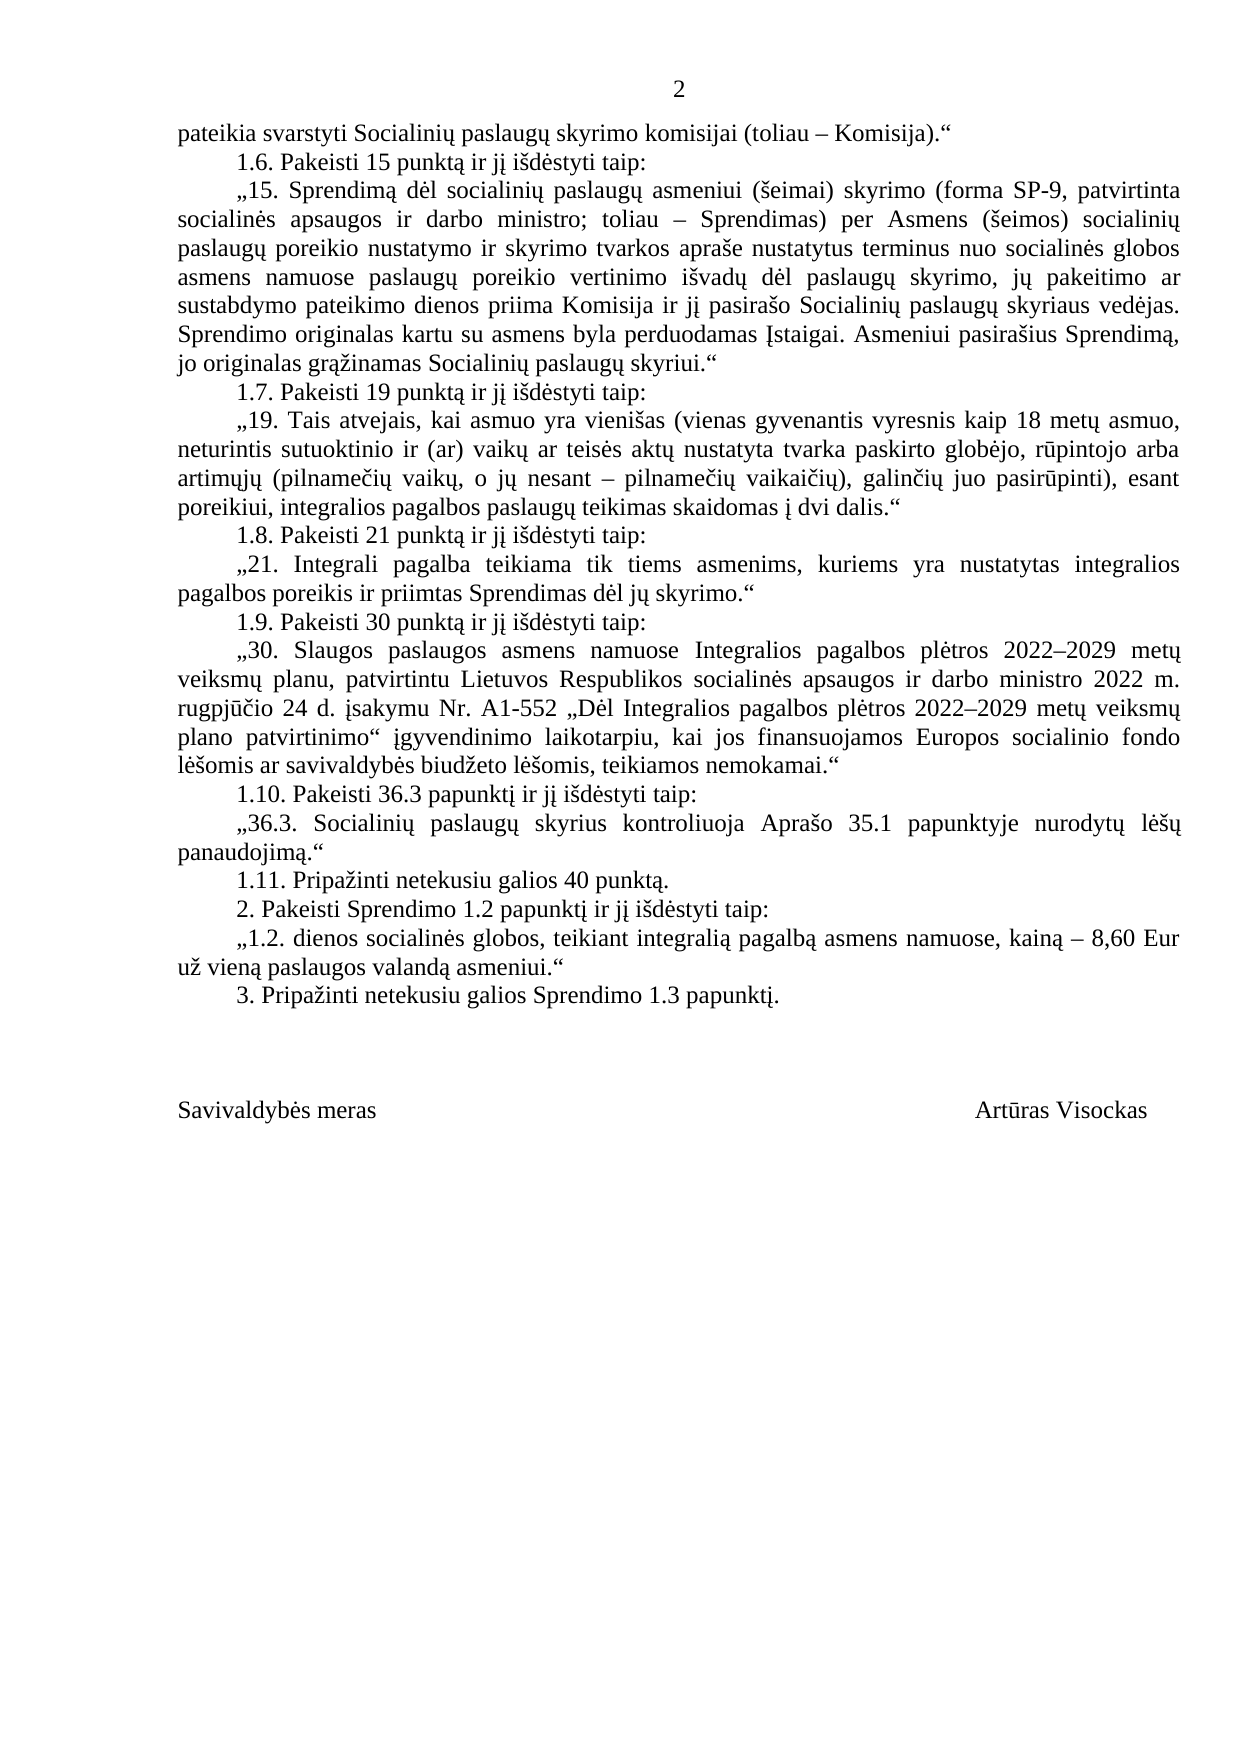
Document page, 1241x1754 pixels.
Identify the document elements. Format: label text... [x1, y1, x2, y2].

text „36.3. Socialinių paslaugų skyrius kontroliuoja Aprašo 35.1 papunktyje nurodytų lėšų panaudojimą.“ [177, 808, 1181, 866]
text 3. Pripažinti netekusiu galios Sprendimo 1.3 papunktį. [177, 981, 1181, 1009]
text pateikia svarstyti Socialinių paslaugų skyrimo komisijai (toliau – Komisija).“ [177, 118, 1181, 147]
text 2. Pakeisti Sprendimo 1.2 papunktį ir jį išdėstyti taip: [177, 894, 1181, 923]
text „19. Tais atvejais, kai asmuo yra vienišas (vienas gyvenantis vyresnis kaip 18 metų asmuo, neturintis sutuoktinio ir (ar) vaikų ar teisės aktų nustatyta tvarka paskirto globėjo, rūpintojo arba artimųjų (pilnamečių vaikų, o jų nesant – pilnamečių vaikaičių), galinčių juo pasirūpinti), esant poreikiui, integralios pagalbos paslaugų teikimas skaidomas į dvi dalis.“ [177, 406, 1181, 521]
text „30. Slaugos paslaugos asmens namuose Integralios pagalbos plėtros 2022–2029 metų veiksmų planu, patvirtintu Lietuvos Respublikos socialinės apsaugos ir darbo ministro 2022 m. rugpjūčio 24 d. įsakymu Nr. A1-552 „Dėl Integralios pagalbos plėtros 2022–2029 metų veiksmų plano patvirtinimo“ įgyvendinimo laikotarpiu, kai jos finansuojamos Europos socialinio fondo lėšomis ar savivaldybės biudžeto lėšomis, teikiamos nemokamai.“ [177, 636, 1181, 779]
text „21. Integrali pagalba teikiama tik tiems asmenims, kuriems yra nustatytas integralios pagalbos poreikis ir priimtas Sprendimas dėl jų skyrimo.“ [177, 549, 1181, 607]
text „15. Sprendimą dėl socialinių paslaugų asmeniui (šeimai) skyrimo (forma SP-9, patvirtinta socialinės apsaugos ir darbo ministro; toliau – Sprendimas) per Asmens (šeimos) socialinių paslaugų poreikio nustatymo ir skyrimo tvarkos apraše nustatytus terminus nuo socialinės globos asmens namuose paslaugų poreikio vertinimo išvadų dėl paslaugų skyrimo, jų pakeitimo ar sustabdymo pateikimo dienos priima Komisija ir jį pasirašo Socialinių paslaugų skyriaus vedėjas. Sprendimo originalas kartu su asmens byla perduodamas Įstaigai. Asmeniui pasirašius Sprendimą, jo originalas grąžinamas Socialinių paslaugų skyriui.“ [177, 176, 1181, 377]
text 1.8. Pakeisti 21 punktą ir jį išdėstyti taip: [177, 521, 1181, 549]
text Savivaldybės meras Artūras Visockas [177, 1096, 1181, 1124]
text 1.9. Pakeisti 30 punktą ir jį išdėstyti taip: [177, 607, 1181, 636]
text „1.2. dienos socialinės globos, teikiant integralią pagalbą asmens namuose, kainą – 8,60 Eur už vieną paslaugos valandą asmeniui.“ [177, 923, 1181, 981]
text 1.10. Pakeisti 36.3 papunktį ir jį išdėstyti taip: [177, 779, 1181, 808]
text 1.6. Pakeisti 15 punktą ir jį išdėstyti taip: [177, 147, 1181, 176]
text 1.11. Pripažinti netekusiu galios 40 punktą. [177, 866, 1181, 894]
text 1.7. Pakeisti 19 punktą ir jį išdėstyti taip: [177, 377, 1181, 406]
